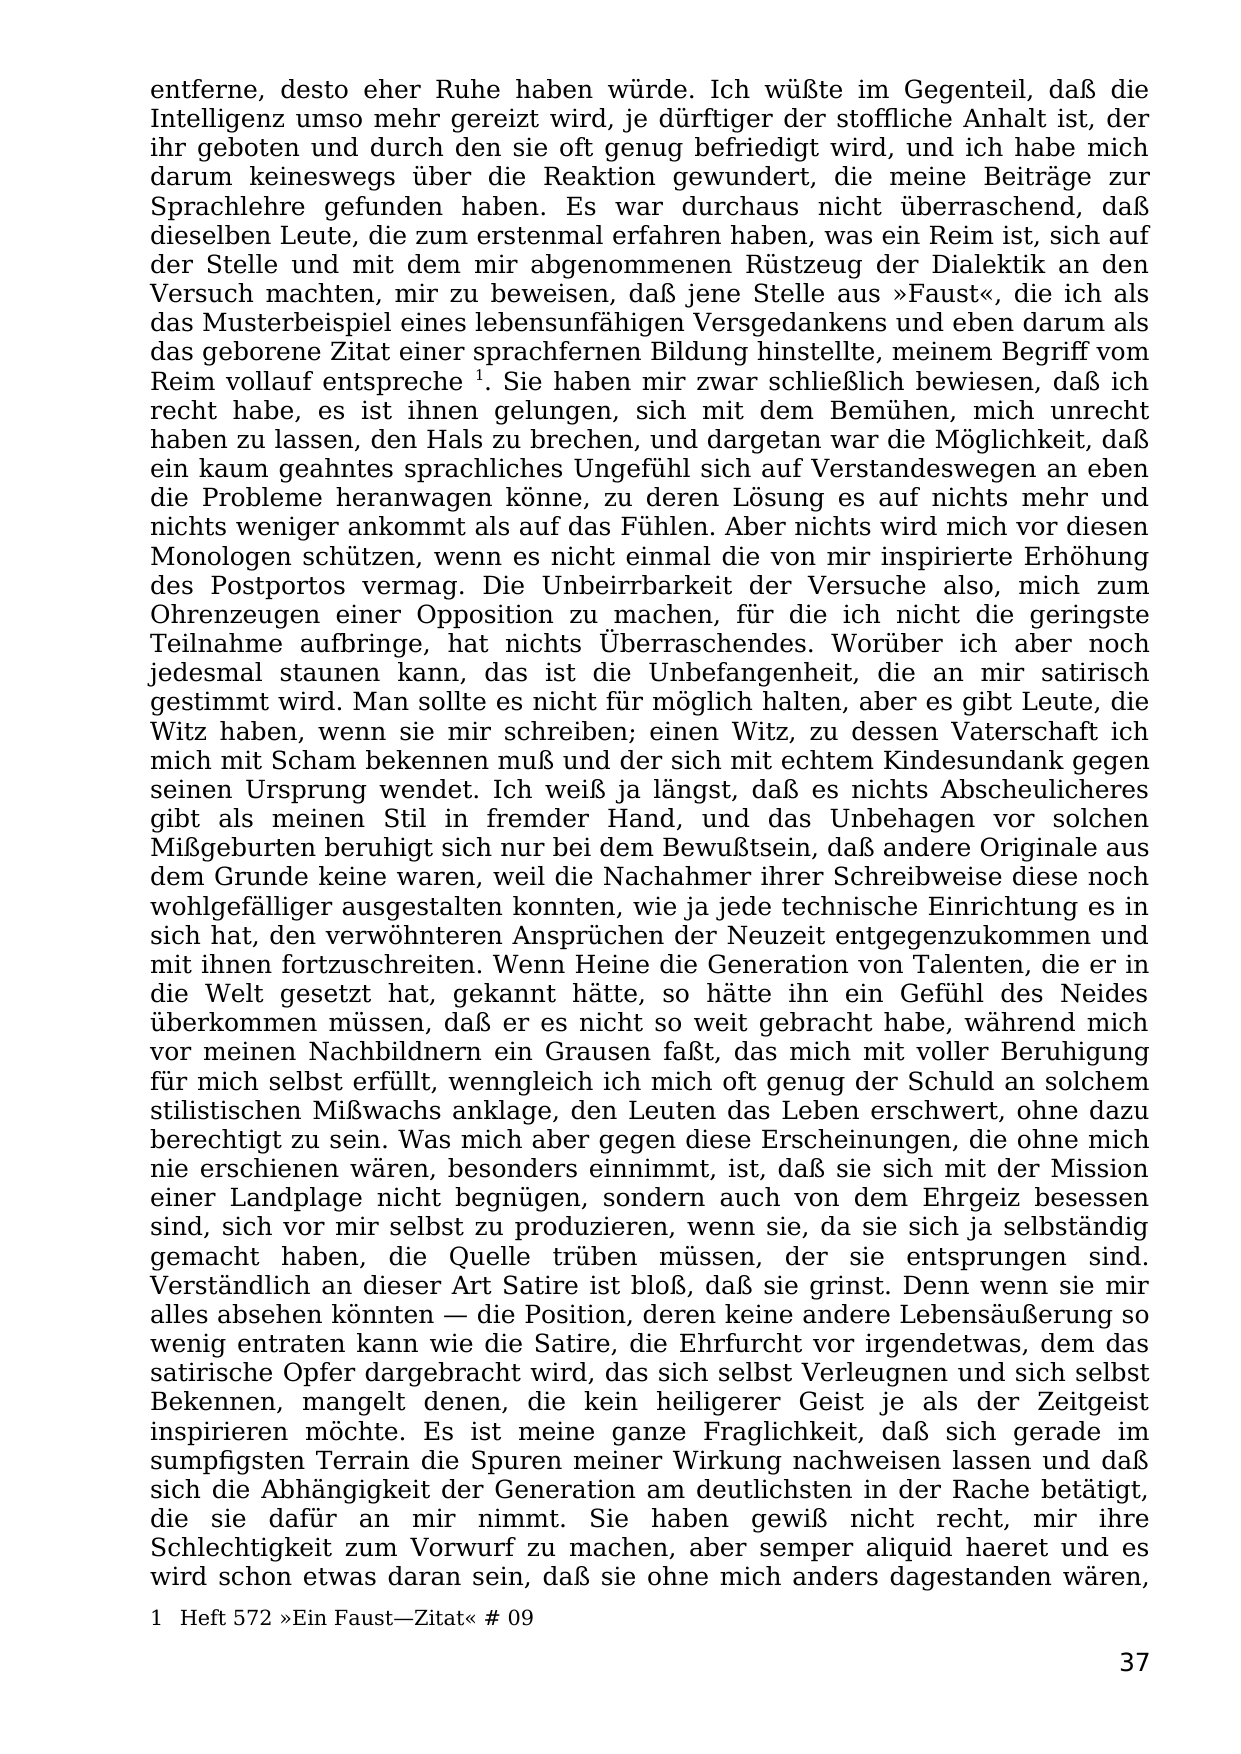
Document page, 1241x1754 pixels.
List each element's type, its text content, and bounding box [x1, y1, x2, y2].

text Heft 572 »Ein Faust—Zitat« # 09 [150, 1606, 1151, 1631]
text entferne, desto eher Ruhe haben würde. Ich wüßte im Gegenteil, daß die Intelligenz umso mehr gereizt wird, je dürftiger der stoffliche Anhalt ist, der ihr geboten und durch den sie oft genug befriedigt wird, und ich habe mich darum keineswegs über die Reaktion gewundert, die meine Beiträge zur Sprachlehre gefunden haben. Es war durchaus nicht überraschend, daß dieselben Leute, die zum erstenmal erfahren haben, was ein Reim ist, sich auf der Stelle und mit dem mir abgenommenen Rüstzeug der Dialektik an den Versuch machten, mir zu beweisen, daß jene Stelle aus »Faust«, die ich als das Musterbeispiel eines lebensunfähigen Versgedankens und eben darum als das geborene Zitat einer sprachfernen Bildung hinstellte, meinem Begriff vom Reim vollauf entspreche . Sie haben mir zwar schließlich bewiesen, daß ich recht habe, es ist ihnen gelungen, sich mit dem Bemühen, mich unrecht haben zu lassen, den Hals zu brechen, und dargetan war die Möglichkeit, daß ein kaum geahntes sprachliches Ungefühl sich auf Verstandeswegen an eben die Probleme heranwagen könne, zu deren Lösung es auf nichts mehr und nichts weniger ankommt als auf das Fühlen. Aber nichts wird mich vor diesen Monologen schützen, wenn es nicht einmal die von mir inspirierte Erhöhung des Postportos vermag. Die Unbeirrbarkeit der Versuche also, mich zum Ohrenzeugen einer Opposition zu machen, für die ich nicht die geringste Teilnahme aufbringe, hat nichts Überraschendes. Worüber ich aber noch jedesmal staunen kann, das ist die Unbefangenheit, die an mir satirisch gestimmt wird. Man sollte es nicht für möglich halten, aber es gibt Leute, die Witz haben, wenn sie mir schreiben; einen Witz, zu dessen Vaterschaft ich mich mit Scham bekennen muß und der sich mit echtem Kindesundank gegen seinen Ursprung wendet. Ich weiß ja längst, daß es nichts Abscheulicheres gibt als meinen Stil in fremder Hand, und das Unbehagen vor solchen Mißgeburten beruhigt sich nur bei dem Bewußtsein, daß andere Originale aus dem Grunde keine waren, weil die Nachahmer ihrer Schreibweise diese noch wohlgefälliger ausgestalten konnten, wie ja jede technische Einrichtung es in sich hat, den verwöhnteren Ansprüchen der Neuzeit entgegenzukommen und mit ihnen fortzuschreiten. Wenn Heine die Generation von Talenten, die er in die Welt gesetzt hat, gekannt hätte, so hätte ihn ein Gefühl des Neides überkommen müssen, daß er es nicht so weit gebracht habe, während mich vor meinen Nachbildnern ein Grausen faßt, das mich mit voller Beruhigung für mich selbst erfüllt, wenngleich ich mich oft genug der Schuld an solchem stilistischen Mißwachs anklage, den Leuten das Leben erschwert, ohne dazu berechtigt zu sein. Was mich aber gegen diese Erscheinungen, die ohne mich nie erschienen wären, besonders einnimmt, ist, daß sie sich mit der Mission einer Landplage nicht begnügen, sondern auch von dem Ehrgeiz besessen sind, sich vor mir selbst zu produzieren, wenn sie, da sie sich ja selbständig gemacht haben, die Quelle trüben müssen, der sie entsprungen sind. Verständlich an dieser Art Satire ist bloß, daß sie grinst. Denn wenn sie mir alles absehen könnten — die Position, deren keine andere Lebensäußerung so wenig entraten kann wie die Satire, die Ehrfurcht vor irgendetwas, dem das satirische Opfer dargebracht wird, das sich selbst Verleugnen und sich selbst Bekennen, mangelt denen, die kein heiligerer Geist je als der Zeitgeist inspirieren möchte. Es ist meine ganze Fraglichkeit, daß sich gerade im sumpfigsten Terrain die Spuren meiner Wirkung nachweisen lassen und daß sich die Abhängigkeit der Generation am deutlichsten in der Rache betätigt, die sie dafür an mir nimmt. Sie haben gewiß nicht recht, mir ihre Schlechtigkeit zum Vorwurf zu machen, aber semper aliquid haeret und es wird schon etwas daran sein, daß sie ohne mich anders dagestanden wären, [150, 75, 1151, 1592]
